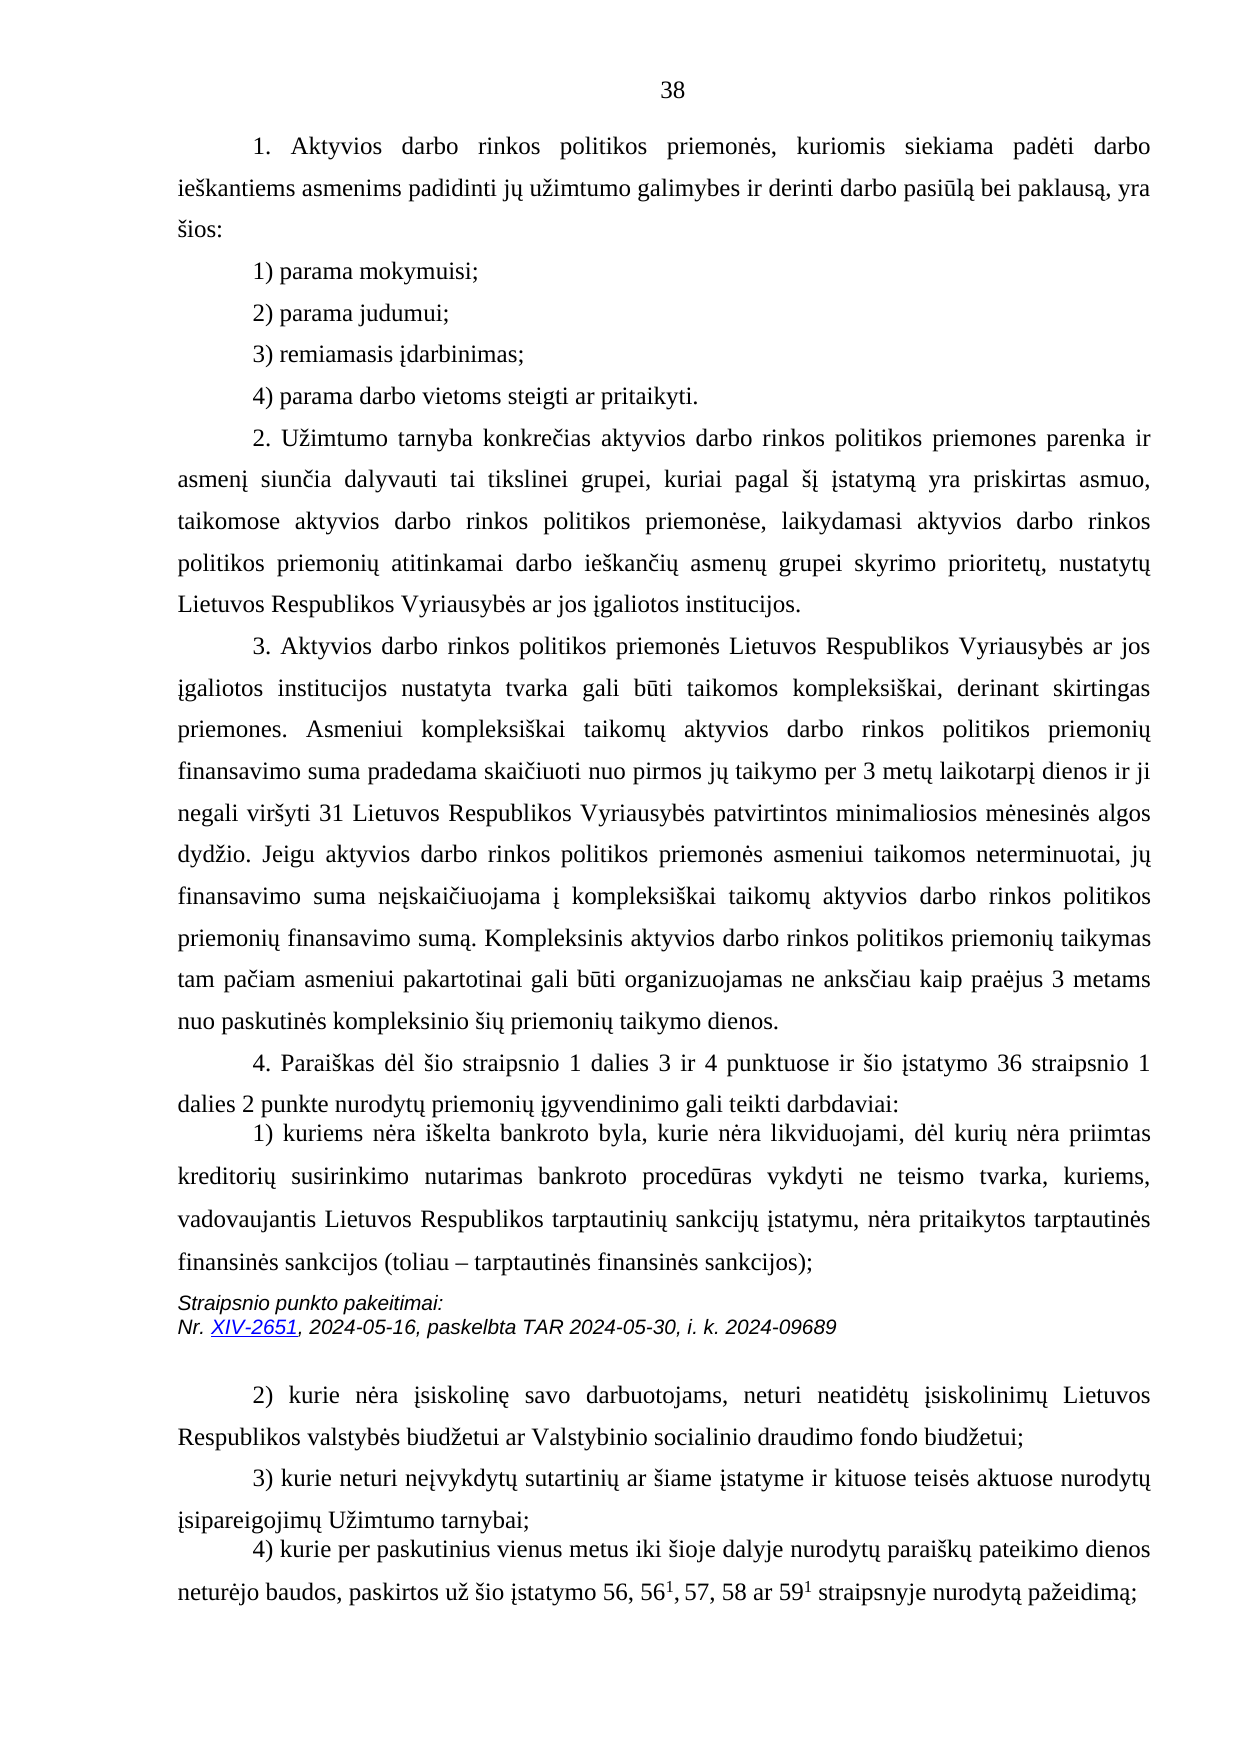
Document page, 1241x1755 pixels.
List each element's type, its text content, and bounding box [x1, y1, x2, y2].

text Straipsnio punkto pakeitimai: [177, 1291, 1152, 1314]
text 2) parama judumui; [177, 285, 1152, 326]
text 3. Aktyvios darbo rinkos politikos priemonės Lietuvos Respublikos Vyriausybės ar jos įgaliotos institucijos nustatyta tvarka gali būti taikomos kompleksiškai, derinant skirtingas priemones. Asmeniui kompleksiškai taikomų aktyvios darbo rinkos politikos priemonių finansavimo suma pradedama skaičiuoti nuo pirmos jų taikymo per 3 metų laikotarpį dienos ir ji negali viršyti 31 Lietuvos Respublikos Vyriausybės patvirtintos minimaliosios mėnesinės algos dydžio. Jeigu aktyvios darbo rinkos politikos priemonės asmeniui taikomos neterminuotai, jų finansavimo suma neįskaičiuojama į kompleksiškai taikomų aktyvios darbo rinkos politikos priemonių finansavimo sumą. Kompleksinis aktyvios darbo rinkos politikos priemonių taikymas tam pačiam asmeniui pakartotinai gali būti organizuojamas ne anksčiau kaip praėjus 3 metams nuo paskutinės kompleksinio šių priemonių taikymo dienos. [177, 618, 1152, 1035]
text 1) parama mokymuisi; [177, 243, 1152, 285]
text 3) kurie neturi neįvykdytų sutartinių ar šiame įstatyme ir kituose teisės aktuose nurodytų įsipareigojimų Užimtumo tarnybai; [177, 1451, 1152, 1534]
text 4. Paraiškas dėl šio straipsnio 1 dalies 3 ir 4 punktuose ir šio įstatymo 36 straipsnio 1 dalies 2 punkte nurodytų priemonių įgyvendinimo gali teikti darbdaviai: [177, 1035, 1152, 1118]
text 2) kurie nėra įsiskolinę savo darbuotojams, neturi neatidėtų įsiskolinimų Lietuvos Respublikos valstybės biudžetui ar Valstybinio socialinio draudimo fondo biudžetui; [177, 1367, 1152, 1451]
text 2. Užimtumo tarnyba konkrečias aktyvios darbo rinkos politikos priemones parenka ir asmenį siunčia dalyvauti tai tikslinei grupei, kuriai pagal šį įstatymą yra priskirtas asmuo, taikomose aktyvios darbo rinkos politikos priemonėse, laikydamasi aktyvios darbo rinkos politikos priemonių atitinkamai darbo ieškančių asmenų grupei skyrimo prioritetų, nustatytų Lietuvos Respublikos Vyriausybės ar jos įgaliotos institucijos. [177, 410, 1152, 618]
text 4) parama darbo vietoms steigti ar pritaikyti. [177, 368, 1152, 410]
text 3) remiamasis įdarbinimas; [177, 326, 1152, 368]
text 1. Aktyvios darbo rinkos politikos priemonės, kuriomis siekiama padėti darbo ieškantiems asmenims padidinti jų užimtumo galimybes ir derinti darbo pasiūlą bei paklausą, yra šios: [177, 118, 1152, 243]
text 4) kurie per paskutinius vienus metus iki šioje dalyje nurodytų paraiškų pateikimo dienos neturėjo baudos, paskirtos už šio įstatymo 56, 561, 57, 58 ar 591 straipsnyje nurodytą pažeidimą; [177, 1534, 1152, 1606]
text Nr. XIV-2651, 2024-05-16, paskelbta TAR 2024-05-30, i. k. 2024-09689 [177, 1314, 1152, 1338]
text 1) kuriems nėra iškelta bankroto byla, kurie nėra likviduojami, dėl kurių nėra priimtas kreditorių susirinkimo nutarimas bankroto procedūras vykdyti ne teismo tvarka, kuriems, vadovaujantis Lietuvos Respublikos tarptautinių sankcijų įstatymu, nėra pritaikytos tarptautinės finansinės sankcijos (toliau – tarptautinės finansinės sankcijos); [177, 1118, 1152, 1276]
